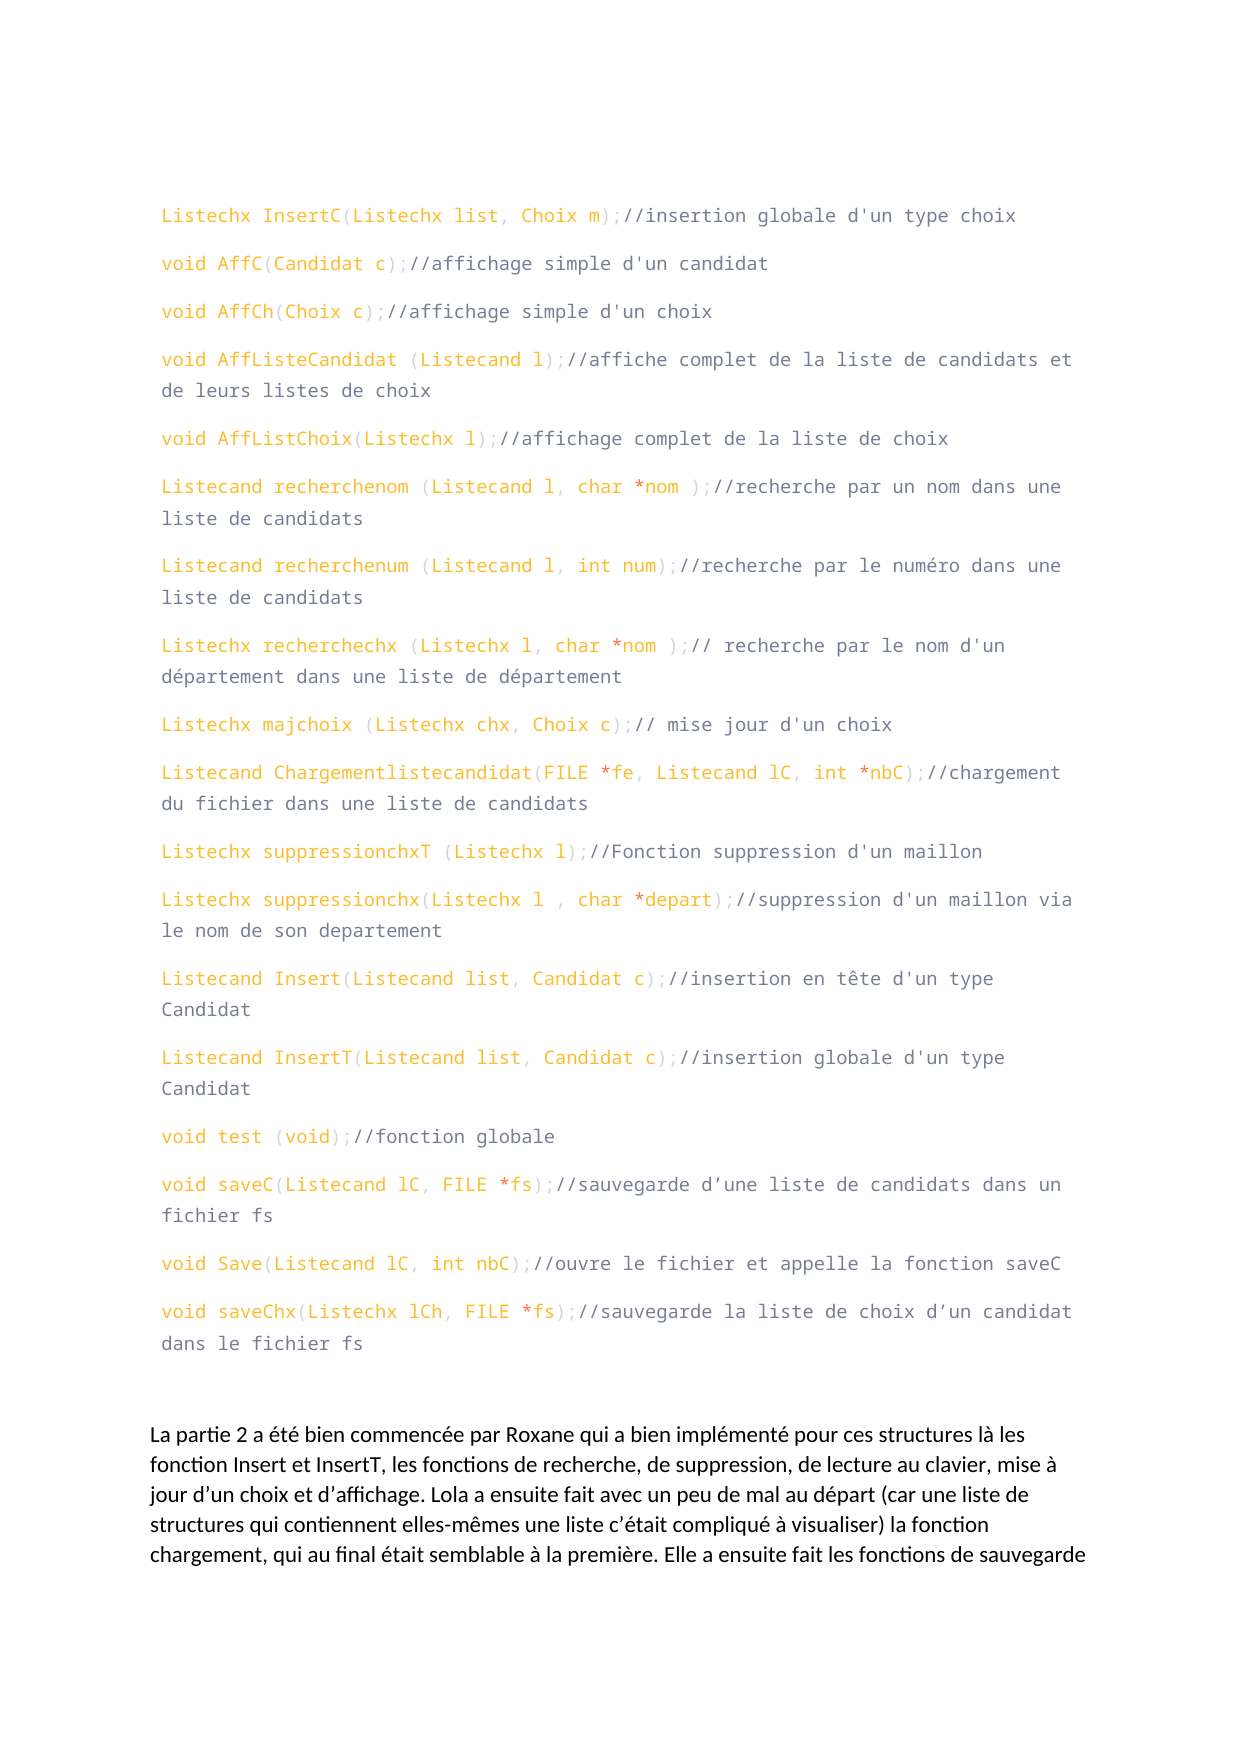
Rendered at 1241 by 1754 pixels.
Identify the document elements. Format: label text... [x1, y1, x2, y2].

table_cell void AffCh(Choix c);//affichage simple d'un choix [150, 294, 1100, 342]
table_cell [150, 150, 1100, 198]
table_cell void AffListChoix(Listechx l);//affichage complet de la liste de choix [150, 421, 1100, 469]
table_cell Listecand Chargementlistecandidat(FILE *fe, Listecand lC, int *nbC);//chargement du fichier dans une liste de candidats [150, 754, 1100, 833]
table_cell void AffC(Candidat c);//affichage simple d'un candidat [150, 246, 1100, 294]
text La partie 2 a été bien commencée par Roxane qui a bien implémenté pour ces structures là les fonction Insert et InsertT, les fonctions de recherche, de suppression, de lecture au clavier, mise à jour d’un choix et d’affichage. Lola a ensuite fait avec un peu de mal au départ (car une liste de structures qui contiennent elles-mêmes une liste c’était compliqué à visualiser) la fonction chargement, qui au final était semblable à la première. Elle a ensuite fait les fonctions de sauvegarde [150, 1420, 1090, 1569]
table_cell Listechx majchoix (Listechx chx, Choix c);// mise jour d'un choix [150, 706, 1100, 754]
table_cell Listechx recherchechx (Listechx l, char *nom );// recherche par le nom d'un département dans une liste de département [150, 627, 1100, 706]
table_cell Listecand Insert(Listecand list, Candidat c);//insertion en tête d'un type Candidat [150, 960, 1100, 1039]
table_cell void saveChx(Listechx lCh, FILE *fs);//sauvegarde la liste de choix d’un candidat dans le fichier fs [150, 1294, 1100, 1373]
table_cell void AffListeCandidat (Listecand l);//affiche complet de la liste de candidats et de leurs listes de choix [150, 342, 1100, 421]
table_cell Listecand recherchenom (Listecand l, char *nom );//recherche par un nom dans une liste de candidats [150, 469, 1100, 548]
table_cell Listecand recherchenum (Listecand l, int num);//recherche par le numéro dans une liste de candidats [150, 548, 1100, 627]
table_cell Listechx InsertC(Listechx list, Choix m);//insertion globale d'un type choix [150, 198, 1100, 246]
table_cell Listechx suppressionchx(Listechx l , char *depart);//suppression d'un maillon via le nom de son departement [150, 881, 1100, 960]
table_cell Listecand InsertT(Listecand list, Candidat c);//insertion globale d'un type Candidat [150, 1040, 1100, 1119]
table_cell Listechx suppressionchxT (Listechx l);//Fonction suppression d'un maillon [150, 833, 1100, 881]
table_cell void test (void);//fonction globale [150, 1119, 1100, 1167]
table_cell void Save(Listecand lC, int nbC);//ouvre le fichier et appelle la fonction saveC [150, 1246, 1100, 1294]
table_cell void saveC(Listecand lC, FILE *fs);//sauvegarde d’une liste de candidats dans un fichier fs [150, 1167, 1100, 1246]
